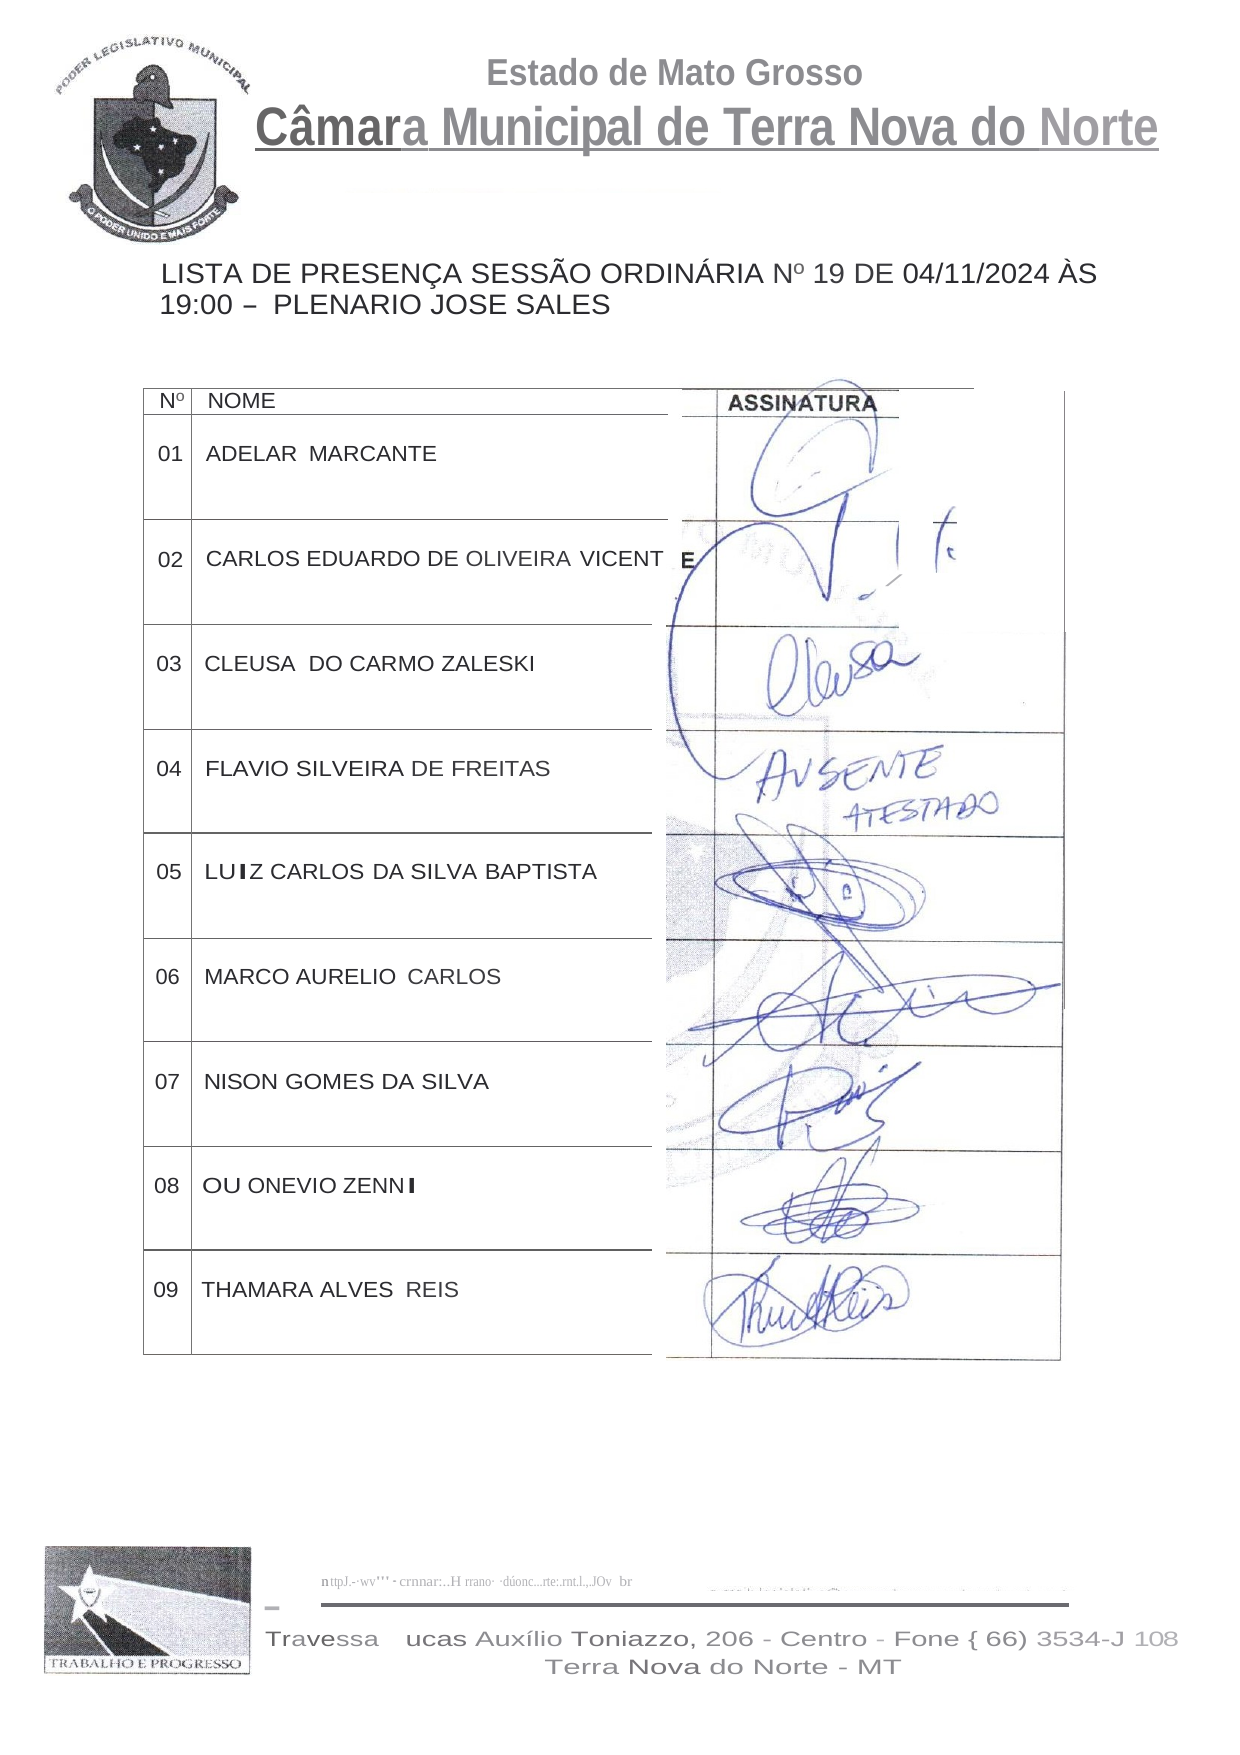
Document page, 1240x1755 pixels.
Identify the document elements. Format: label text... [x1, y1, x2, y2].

table_cell 07 [144, 1042, 191, 1146]
table_cell 02 [144, 520, 191, 623]
table_cell CARLOS EDUARDO DE OLIVEIRA VICENT / [192, 520, 666, 623]
text LISTA DE PRESENÇA SESSÃO ORDINÁRIA Nº 19 DE 04/11/2024 ÀS 19:00 - PLENARIO JOSE SALES [159, 258, 1116, 321]
table_cell LUIZ CARLOS DA SILVA BAPTISTA [192, 834, 652, 937]
picture [706, 1586, 1078, 1591]
text nttpJ.-·wv"'·crnnar:..H rrano· ·dúonc...rte:.rnt.l.,.JOv br [321, 1574, 1218, 1590]
table_cell THAMARA ALVES REIS [192, 1251, 652, 1354]
text Estado de Mato Grosso [486, 53, 1218, 94]
picture [43, 1546, 253, 1676]
table_cell CLEUSA DO CARMO ZALESKI [192, 625, 652, 728]
text - [263, 1590, 1218, 1629]
table_header NOME [192, 389, 666, 413]
table_cell OU ONEVIO ZENNI [192, 1147, 652, 1249]
text Travessa ucas Auxílio Toniazzo, 206 - Centro - Fone { 66) 3534-J 108 [253, 1629, 1218, 1650]
table_cell 08 [144, 1147, 191, 1249]
table_cell 06 [144, 939, 191, 1041]
table_cell 03 [144, 625, 191, 728]
table_cell 04 [144, 730, 191, 832]
picture [666, 377, 1067, 1361]
table_cell 09 [144, 1251, 191, 1354]
table_cell [652, 624, 666, 1354]
table_cell NISON GOMES DA SILVA [192, 1042, 652, 1146]
table_cell 01 [144, 415, 191, 519]
text Terra Nova do Norte - MT [228, 1655, 1218, 1679]
table_cell MARCO AURELIO CARLOS [192, 939, 652, 1041]
table_cell 05 [144, 834, 191, 937]
picture [344, 188, 721, 193]
text Câmara Municipal de Terra Nova do Norte [255, 94, 1218, 158]
table_cell ADELAR MARCANTE [192, 415, 666, 519]
table_header Nº [144, 389, 191, 413]
table_cell FLAVIO SILVEIRA DE FREITAS [192, 730, 652, 832]
picture [53, 34, 251, 245]
